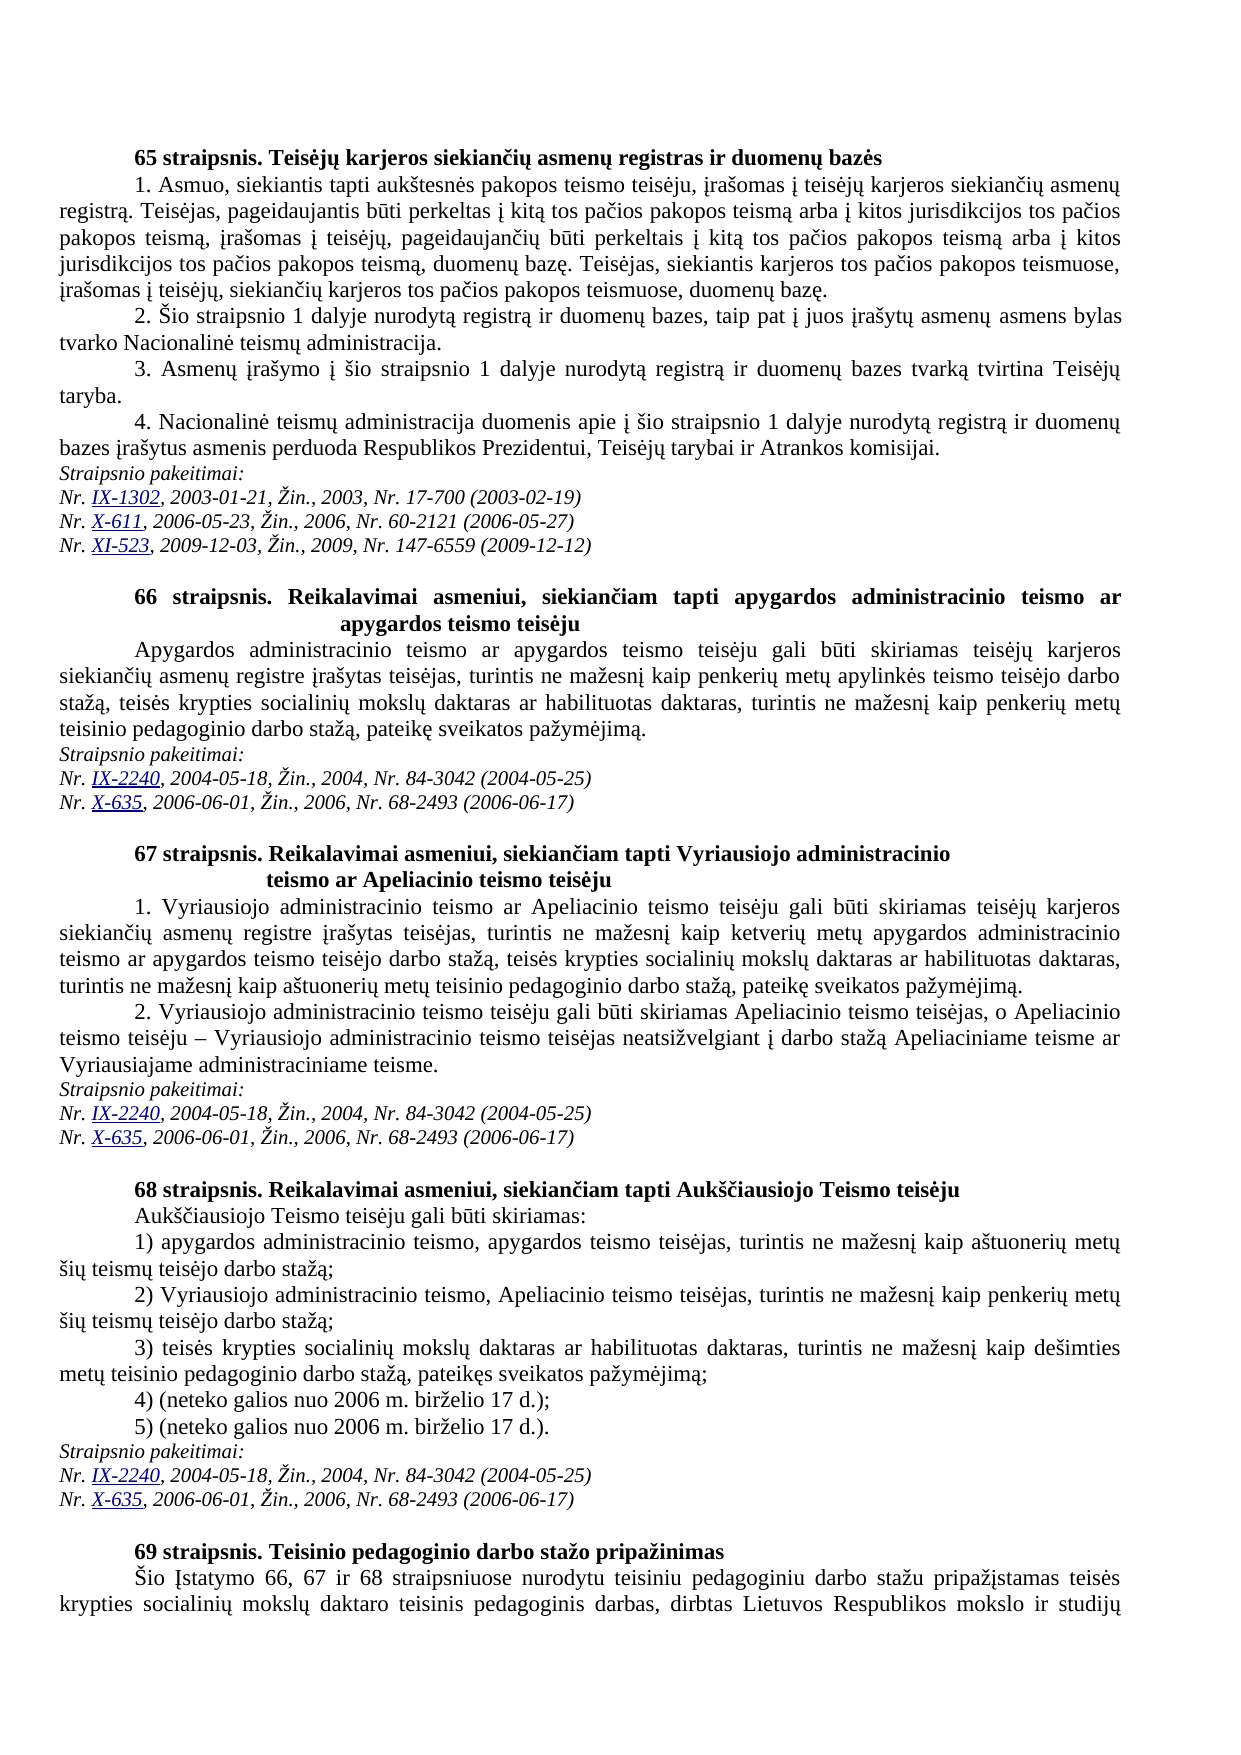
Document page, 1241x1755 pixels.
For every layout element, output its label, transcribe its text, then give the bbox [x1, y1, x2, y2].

text 4. Nacionalinė teismų administracija duomenis apie į šio straipsnio 1 dalyje nurodytą registrą ir duomenų bazes įrašytus asmenis perduoda Respublikos Prezidentui, Teisėjų tarybai ir Atrankos komisijai. [59, 408, 1122, 461]
text Nr. IX-2240, 2004-05-18, Žin., 2004, Nr. 84-3042 (2004-05-25) [59, 766, 1122, 789]
text Apygardos administracinio teismo ar apygardos teismo teisėju gali būti skiriamas teisėjų karjeros siekiančių asmenų registre įrašytas teisėjas, turintis ne mažesnį kaip penkerių metų apylinkės teismo teisėjo darbo stažą, teisės krypties socialinių mokslų daktaras ar habilituotas daktaras, turintis ne mažesnį kaip penkerių metų teisinio pedagoginio darbo stažą, pateikę sveikatos pažymėjimą. [59, 636, 1122, 741]
text Nr. X-635, 2006-06-01, Žin., 2006, Nr. 68-2493 (2006-06-17) [59, 789, 1122, 814]
text 68 straipsnis. Reikalavimai asmeniui, siekiančiam tapti Aukščiausiojo Teismo teisėju [134, 1176, 1122, 1202]
text 3) teisės krypties socialinių mokslų daktaras ar habilituotas daktaras, turintis ne mažesnį kaip dešimties metų teisinio pedagoginio darbo stažą, pateikęs sveikatos pažymėjimą; [59, 1334, 1122, 1387]
text 1) apygardos administracinio teismo, apygardos teismo teisėjas, turintis ne mažesnį kaip aštuonerių metų šių teismų teisėjo darbo stažą; [59, 1228, 1122, 1281]
text Nr. X-611, 2006-05-23, Žin., 2006, Nr. 60-2121 (2006-05-27) [59, 509, 1122, 533]
text 4) (neteko galios nuo 2006 m. birželio 17 d.); [59, 1387, 1122, 1413]
text 3. Asmenų įrašymo į šio straipsnio 1 dalyje nurodytą registrą ir duomenų bazes tvarką tvirtina Teisėjų taryba. [59, 355, 1122, 408]
text Nr. X-635, 2006-06-01, Žin., 2006, Nr. 68-2493 (2006-06-17) [59, 1125, 1122, 1149]
text 66 straipsnis. Reikalavimai asmeniui, siekiančiam tapti apygardos administracinio teismo ar apygardos teismo teisėju [134, 583, 1122, 636]
text 65 straipsnis. Teisėjų karjeros siekiančių asmenų registras ir duomenų bazės [59, 144, 1122, 171]
text Nr. XI-523, 2009-12-03, Žin., 2009, Nr. 147-6559 (2009-12-12) [59, 533, 1122, 557]
text 67 straipsnis. Reikalavimai asmeniui, siekiančiam tapti Vyriausiojo administracinio [134, 840, 1122, 866]
text 2) Vyriausiojo administracinio teismo, Apeliacinio teismo teisėjas, turintis ne mažesnį kaip penkerių metų šių teismų teisėjo darbo stažą; [59, 1281, 1122, 1334]
text Nr. IX-2240, 2004-05-18, Žin., 2004, Nr. 84-3042 (2004-05-25) [59, 1101, 1122, 1125]
text Nr. IX-2240, 2004-05-18, Žin., 2004, Nr. 84-3042 (2004-05-25) [59, 1463, 1122, 1487]
text Straipsnio pakeitimai: [59, 1439, 1122, 1463]
text 1. Vyriausiojo administracinio teismo ar Apeliacinio teismo teisėju gali būti skiriamas teisėjų karjeros siekiančių asmenų registre įrašytas teisėjas, turintis ne mažesnį kaip ketverių metų apygardos administracinio teismo ar apygardos teismo teisėjo darbo stažą, teisės krypties socialinių mokslų daktaras ar habilituotas daktaras, turintis ne mažesnį kaip aštuonerių metų teisinio pedagoginio darbo stažą, pateikę sveikatos pažymėjimą. [59, 893, 1122, 998]
text Straipsnio pakeitimai: [59, 461, 1122, 485]
text Aukščiausiojo Teismo teisėju gali būti skiriamas: [59, 1202, 1122, 1228]
text 69 straipsnis. Teisinio pedagoginio darbo stažo pripažinimas [59, 1538, 1122, 1564]
text Straipsnio pakeitimai: [59, 741, 1122, 766]
text Nr. X-635, 2006-06-01, Žin., 2006, Nr. 68-2493 (2006-06-17) [59, 1487, 1122, 1511]
text Šio Įstatymo 66, 67 ir 68 straipsniuose nurodytu teisiniu pedagoginiu darbo stažu pripažįstamas teisės krypties socialinių mokslų daktaro teisinis pedagoginis darbas, dirbtas Lietuvos Respublikos mokslo ir studijų [59, 1564, 1122, 1617]
text 5) (neteko galios nuo 2006 m. birželio 17 d.). [59, 1413, 1122, 1439]
text 2. Vyriausiojo administracinio teismo teisėju gali būti skiriamas Apeliacinio teismo teisėjas, o Apeliacinio teismo teisėju – Vyriausiojo administracinio teismo teisėjas neatsižvelgiant į darbo stažą Apeliaciniame teisme ar Vyriausiajame administraciniame teisme. [59, 998, 1122, 1077]
text 1. Asmuo, siekiantis tapti aukštesnės pakopos teismo teisėju, įrašomas į teisėjų karjeros siekiančių asmenų registrą. Teisėjas, pageidaujantis būti perkeltas į kitą tos pačios pakopos teismą arba į kitos jurisdikcijos tos pačios pakopos teismą, įrašomas į teisėjų, pageidaujančių būti perkeltais į kitą tos pačios pakopos teismą arba į kitos jurisdikcijos tos pačios pakopos teismą, duomenų bazę. Teisėjas, siekiantis karjeros tos pačios pakopos teismuose, įrašomas į teisėjų, siekiančių karjeros tos pačios pakopos teismuose, duomenų bazę. [59, 171, 1122, 303]
text Nr. IX-1302, 2003-01-21, Žin., 2003, Nr. 17-700 (2003-02-19) [59, 485, 1122, 509]
text Straipsnio pakeitimai: [59, 1077, 1122, 1101]
text 2. Šio straipsnio 1 dalyje nurodytą registrą ir duomenų bazes, taip pat į juos įrašytų asmenų asmens bylas tvarko Nacionalinė teismų administracija. [59, 303, 1122, 355]
text teismo ar Apeliacinio teismo teisėju [266, 866, 1122, 893]
